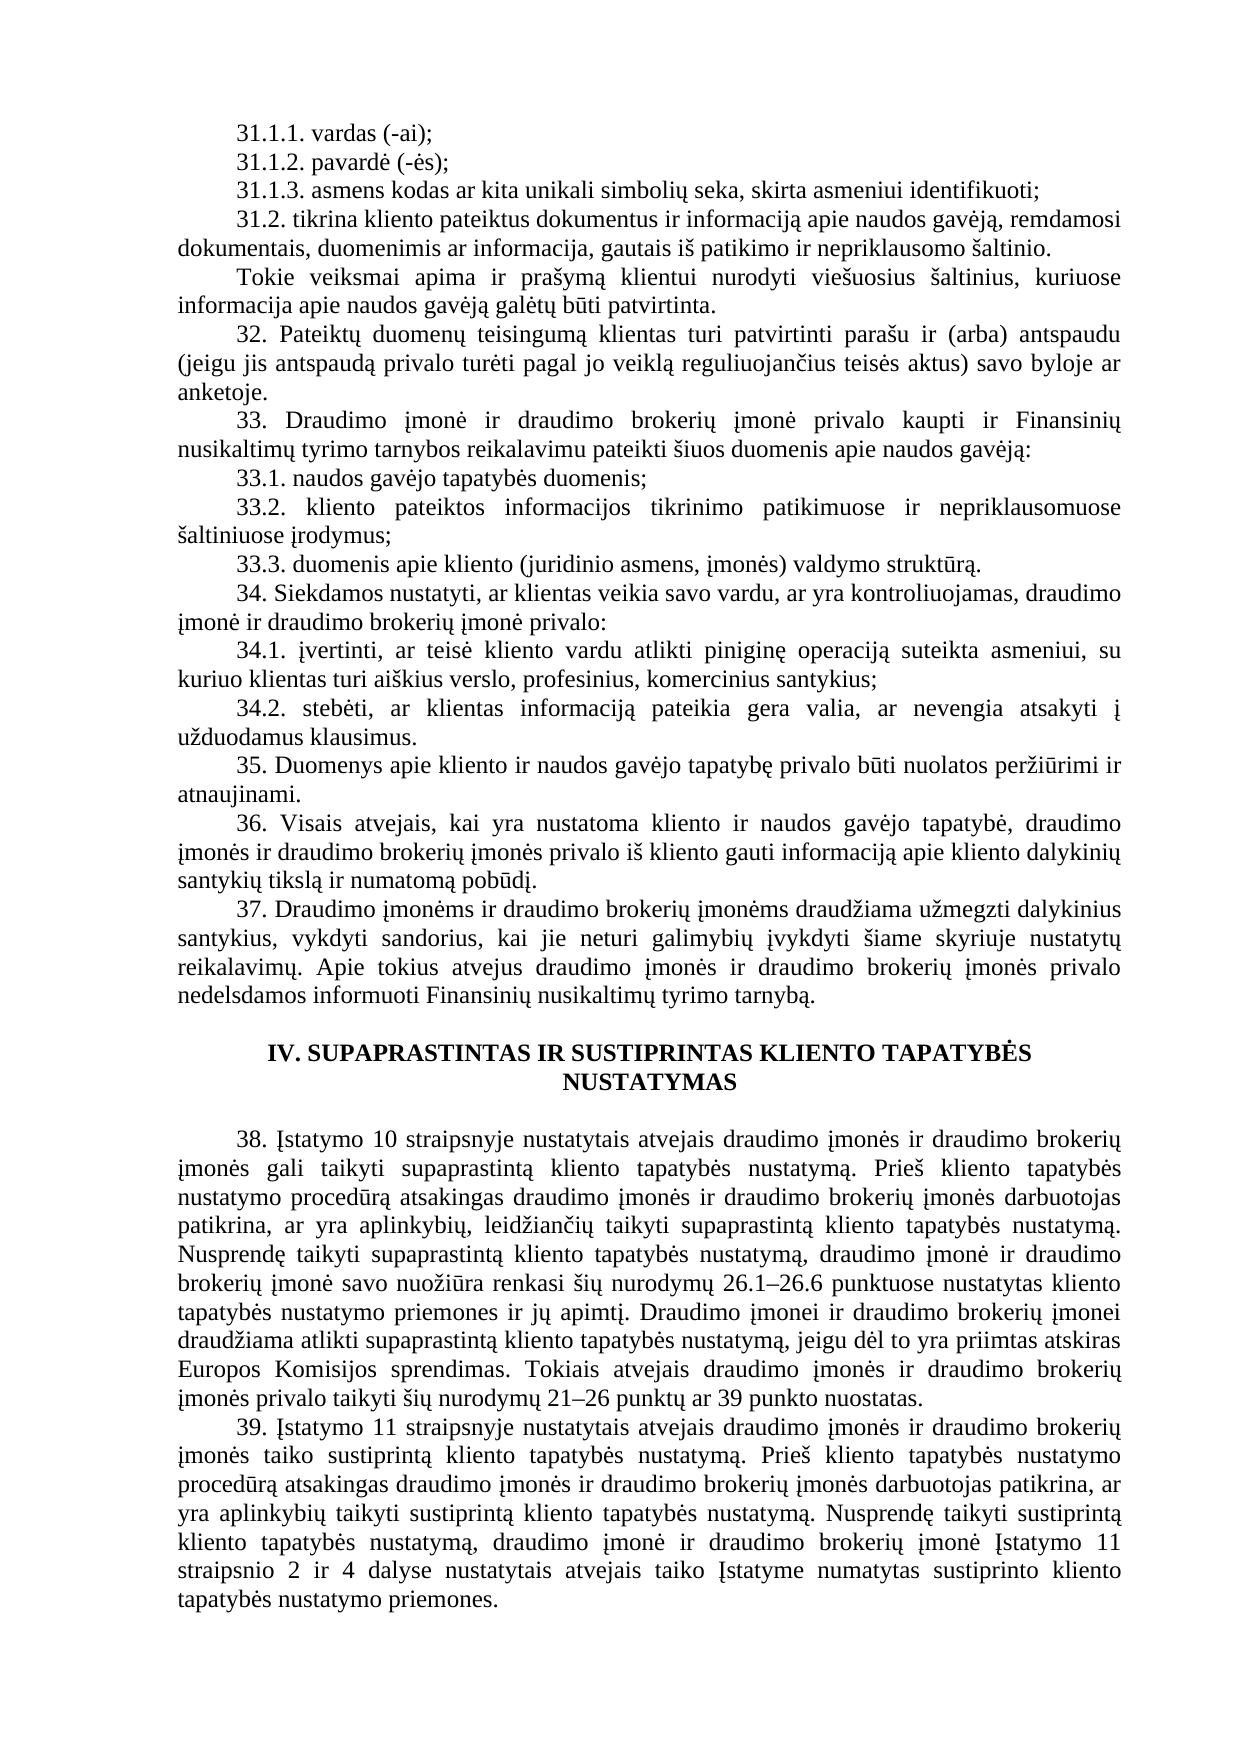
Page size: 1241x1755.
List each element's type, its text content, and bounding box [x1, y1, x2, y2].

text 31.1.3. asmens kodas ar kita unikali simbolių seka, skirta asmeniui identifikuoti; [177, 176, 1122, 204]
text 37. Draudimo įmonėms ir draudimo brokerių įmonėms draudžiama užmegzti dalykinius santykius, vykdyti sandorius, kai jie neturi galimybių įvykdyti šiame skyriuje nustatytų reikalavimų. Apie tokius atvejus draudimo įmonės ir draudimo brokerių įmonės privalo nedelsdamos informuoti Finansinių nusikaltimų tyrimo tarnybą. [177, 894, 1122, 1009]
text 34.2. stebėti, ar klientas informaciją pateikia gera valia, ar nevengia atsakyti į užduodamus klausimus. [177, 693, 1122, 751]
text 34. Siekdamos nustatyti, ar klientas veikia savo vardu, ar yra kontroliuojamas, draudimo įmonė ir draudimo brokerių įmonė privalo: [177, 578, 1122, 636]
text 33.2. kliento pateiktos informacijos tikrinimo patikimuose ir nepriklausomuose šaltiniuose įrodymus; [177, 492, 1122, 549]
text 33.3. duomenis apie kliento (juridinio asmens, įmonės) valdymo struktūrą. [177, 549, 1122, 578]
text 33. Draudimo įmonė ir draudimo brokerių įmonė privalo kaupti ir Finansinių nusikaltimų tyrimo tarnybos reikalavimu pateikti šiuos duomenis apie naudos gavėją: [177, 406, 1122, 463]
text 35. Duomenys apie kliento ir naudos gavėjo tapatybę privalo būti nuolatos peržiūrimi ir atnaujinami. [177, 751, 1122, 808]
text 38. Įstatymo 10 straipsnyje nustatytais atvejais draudimo įmonės ir draudimo brokerių įmonės gali taikyti supaprastintą kliento tapatybės nustatymą. Prieš kliento tapatybės nustatymo procedūrą atsakingas draudimo įmonės ir draudimo brokerių įmonės darbuotojas patikrina, ar yra aplinkybių, leidžiančių taikyti supaprastintą kliento tapatybės nustatymą. Nusprendę taikyti supaprastintą kliento tapatybės nustatymą, draudimo įmonė ir draudimo brokerių įmonė savo nuožiūra renkasi šių nurodymų 26.1–26.6 punktuose nustatytas kliento tapatybės nustatymo priemones ir jų apimtį. Draudimo įmonei ir draudimo brokerių įmonei draudžiama atlikti supaprastintą kliento tapatybės nustatymą, jeigu dėl to yra priimtas atskiras Europos Komisijos sprendimas. Tokiais atvejais draudimo įmonės ir draudimo brokerių įmonės privalo taikyti šių nurodymų 21–26 punktų ar 39 punkto nuostatas. [177, 1124, 1122, 1412]
text 32. Pateiktų duomenų teisingumą klientas turi patvirtinti parašu ir (arba) antspaudu (jeigu jis antspaudą privalo turėti pagal jo veiklą reguliuojančius teisės aktus) savo byloje ar anketoje. [177, 319, 1122, 406]
text Tokie veiksmai apima ir prašymą klientui nurodyti viešuosius šaltinius, kuriuose informacija apie naudos gavėją galėtų būti patvirtinta. [177, 262, 1122, 319]
text 34.1. įvertinti, ar teisė kliento vardu atlikti piniginę operaciją suteikta asmeniui, su kuriuo klientas turi aiškius verslo, profesinius, komercinius santykius; [177, 636, 1122, 693]
text 31.1.2. pavardė (-ės); [177, 147, 1122, 176]
text 39. Įstatymo 11 straipsnyje nustatytais atvejais draudimo įmonės ir draudimo brokerių įmonės taiko sustiprintą kliento tapatybės nustatymą. Prieš kliento tapatybės nustatymo procedūrą atsakingas draudimo įmonės ir draudimo brokerių įmonės darbuotojas patikrina, ar yra aplinkybių taikyti sustiprintą kliento tapatybės nustatymą. Nusprendę taikyti sustiprintą kliento tapatybės nustatymą, draudimo įmonė ir draudimo brokerių įmonė Įstatymo 11 straipsnio 2 ir 4 dalyse nustatytais atvejais taiko Įstatyme numatytas sustiprinto kliento tapatybės nustatymo priemones. [177, 1412, 1122, 1613]
text 31.2. tikrina kliento pateiktus dokumentus ir informaciją apie naudos gavėją, remdamosi dokumentais, duomenimis ar informacija, gautais iš patikimo ir nepriklausomo šaltinio. [177, 204, 1122, 262]
text 33.1. naudos gavėjo tapatybės duomenis; [177, 463, 1122, 492]
text IV. SUPAPRASTINTAS IR SUSTIPRINTAS KLIENTO TAPATYBĖS NUSTATYMAS [177, 1038, 1122, 1096]
text 36. Visais atvejais, kai yra nustatoma kliento ir naudos gavėjo tapatybė, draudimo įmonės ir draudimo brokerių įmonės privalo iš kliento gauti informaciją apie kliento dalykinių santykių tikslą ir numatomą pobūdį. [177, 808, 1122, 894]
text 31.1.1. vardas (-ai); [177, 118, 1122, 147]
